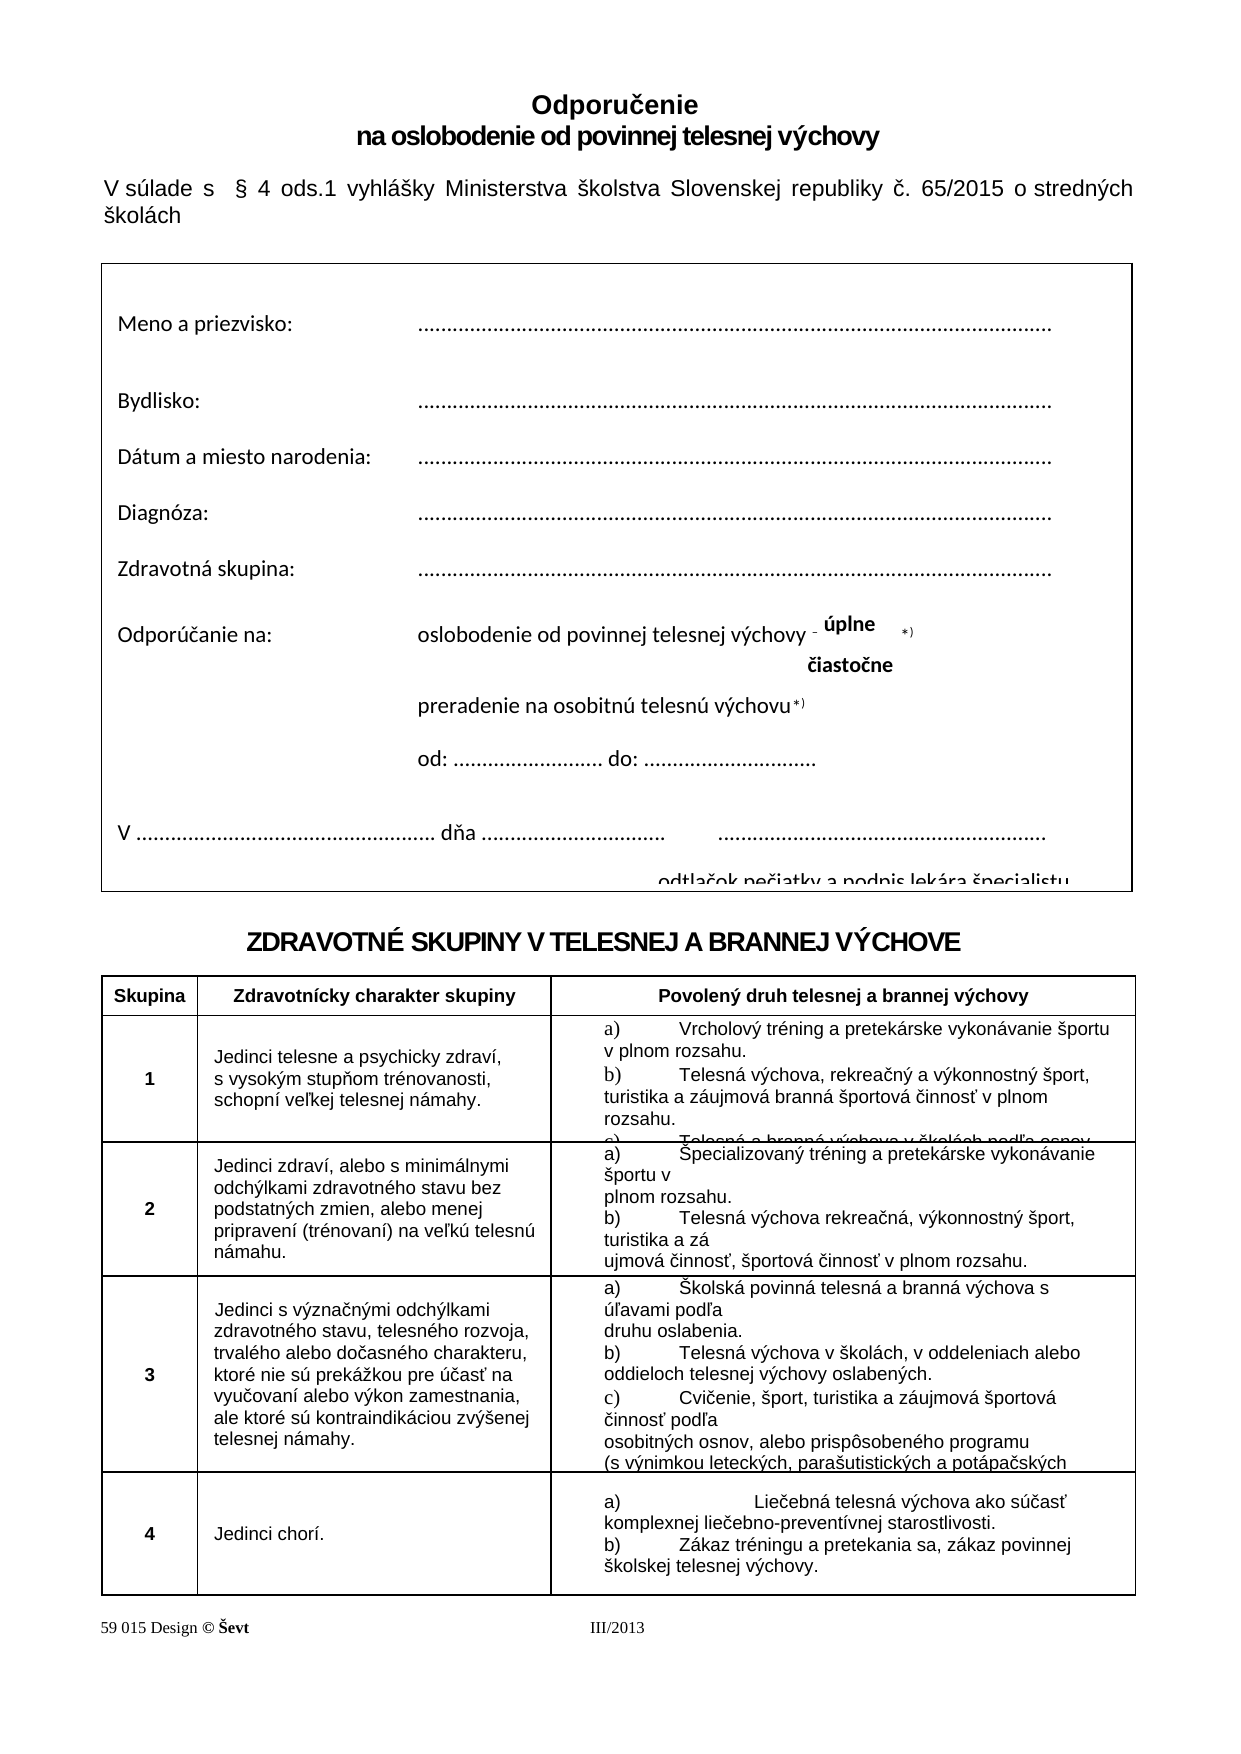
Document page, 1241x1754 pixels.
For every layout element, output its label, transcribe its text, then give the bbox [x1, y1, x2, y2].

text Zdravotná skupina: .............................................................................................................. [117, 554, 1116, 582]
table_cell Jedinci chorí. [198, 1473, 550, 1594]
text čiastočne [117, 651, 1116, 692]
table_cell Školská povinná telesná a branná výchova s úľavami podľa druhu oslabenia. Telesná výchova v školách, v oddeleniach alebo oddieloch te­lesnej výchovy oslabených. Cvičenie, šport, turistika a záujmová športová činnosť podľa osobitných osnov, alebo prispôsobeného programu (s výnimkou leteckých, parašutistických a potápačských činností). [552, 1277, 604, 1471]
table_cell Jedinci telesne a psychicky zdraví, s vysokým stupňom trénovanosti, schopní veľkej telesnej námahy. [198, 1016, 550, 1141]
table_cell 1 [103, 1016, 197, 1141]
text Odporučenie [344, 89, 893, 120]
table_cell Vrcholový tréning a pretekárske vykonávanie športu v plnom rozsahu. Telesná výchova, rekreačný a výkonnostný šport, turistika a záujmová branná športová činnosť v plnom rozsahu. Telesná a branná výchova v školách podľa osnov. [552, 1016, 604, 1141]
table_cell 3 [103, 1277, 197, 1471]
table_header Povolený druh telesnej a brannej výchovy [552, 977, 1135, 1014]
text na oslobodenie od povinnej telesnej výchovy [344, 120, 893, 151]
text od: .......................... do: .............................. [117, 744, 1116, 773]
table_header Zdravotnícky charakter skupiny [198, 977, 550, 1014]
text preradenie na osobitnú telesnú výchovu*) [117, 692, 1116, 719]
text Meno a priezvisko: .............................................................................................................. [117, 309, 1116, 337]
text Diagnóza: .............................................................................................................. [117, 498, 1116, 526]
table_cell 4 [103, 1473, 197, 1594]
text Bydlisko: .............................................................................................................. [117, 386, 1116, 414]
text odtlačok pečiatky a podpis lekára špecialistu [117, 867, 1116, 883]
table_cell Jedinci s význačnými odchýlkami zdra­votného stavu, telesného rozvoja, trvalého alebo dočasného charakteru, ktoré nie sú prekážkou pre účasť na vyučovaní alebo výkon zamestnania, ale ktoré sú kontraindikáciou zvýšenej telesnej námahy. [198, 1277, 550, 1471]
table_cell Špecializovaný tréning a pretekárske vykonávanie športu v plnom rozsahu. Telesná výchova rekreačná, výkonnostný šport, turistika a zá­ ujmová činnosť, športová činnosť v plnom rozsahu. Telesná a branná výchova v školách podľa osnov. [552, 1143, 604, 1275]
table_cell Liečebná telesná výchova ako súčasť komplexnej liečebno-preventívnej starostlivosti. Zákaz tréningu a pretekania sa, zákaz povinnej školskej telesnej výchovy. [552, 1473, 1135, 1594]
table_header Skupina [103, 977, 197, 1014]
table_cell 2 [103, 1143, 197, 1275]
text 59 015 Design © Ševt III/2013 [100, 1618, 1140, 1637]
text V .................................................... dňa ................................ ......................................................... [117, 818, 1116, 846]
table_cell Jedinci zdraví, alebo s minimálnymi odchýlkami zdravotného stavu bez podstatných zmien, alebo menej pripravení (trénovaní) na veľkú teles­nú námahu. [198, 1143, 550, 1275]
text V súlade s § 4 ods.1 vyhlášky Ministerstva školstva Slovenskej republiky č. 65/2015 o stredných školách [103, 175, 1133, 228]
text ZDRAVOTNÉ SKUPINY V TELESNEJ A BRANNEJ VÝCHOVE [246, 926, 1118, 957]
text Dátum a miesto narodenia: .............................................................................................................. [117, 442, 1116, 470]
text Odporúčanie na: oslobodenie od povinnej telesnej výchovy – úplne *) [117, 610, 1116, 651]
